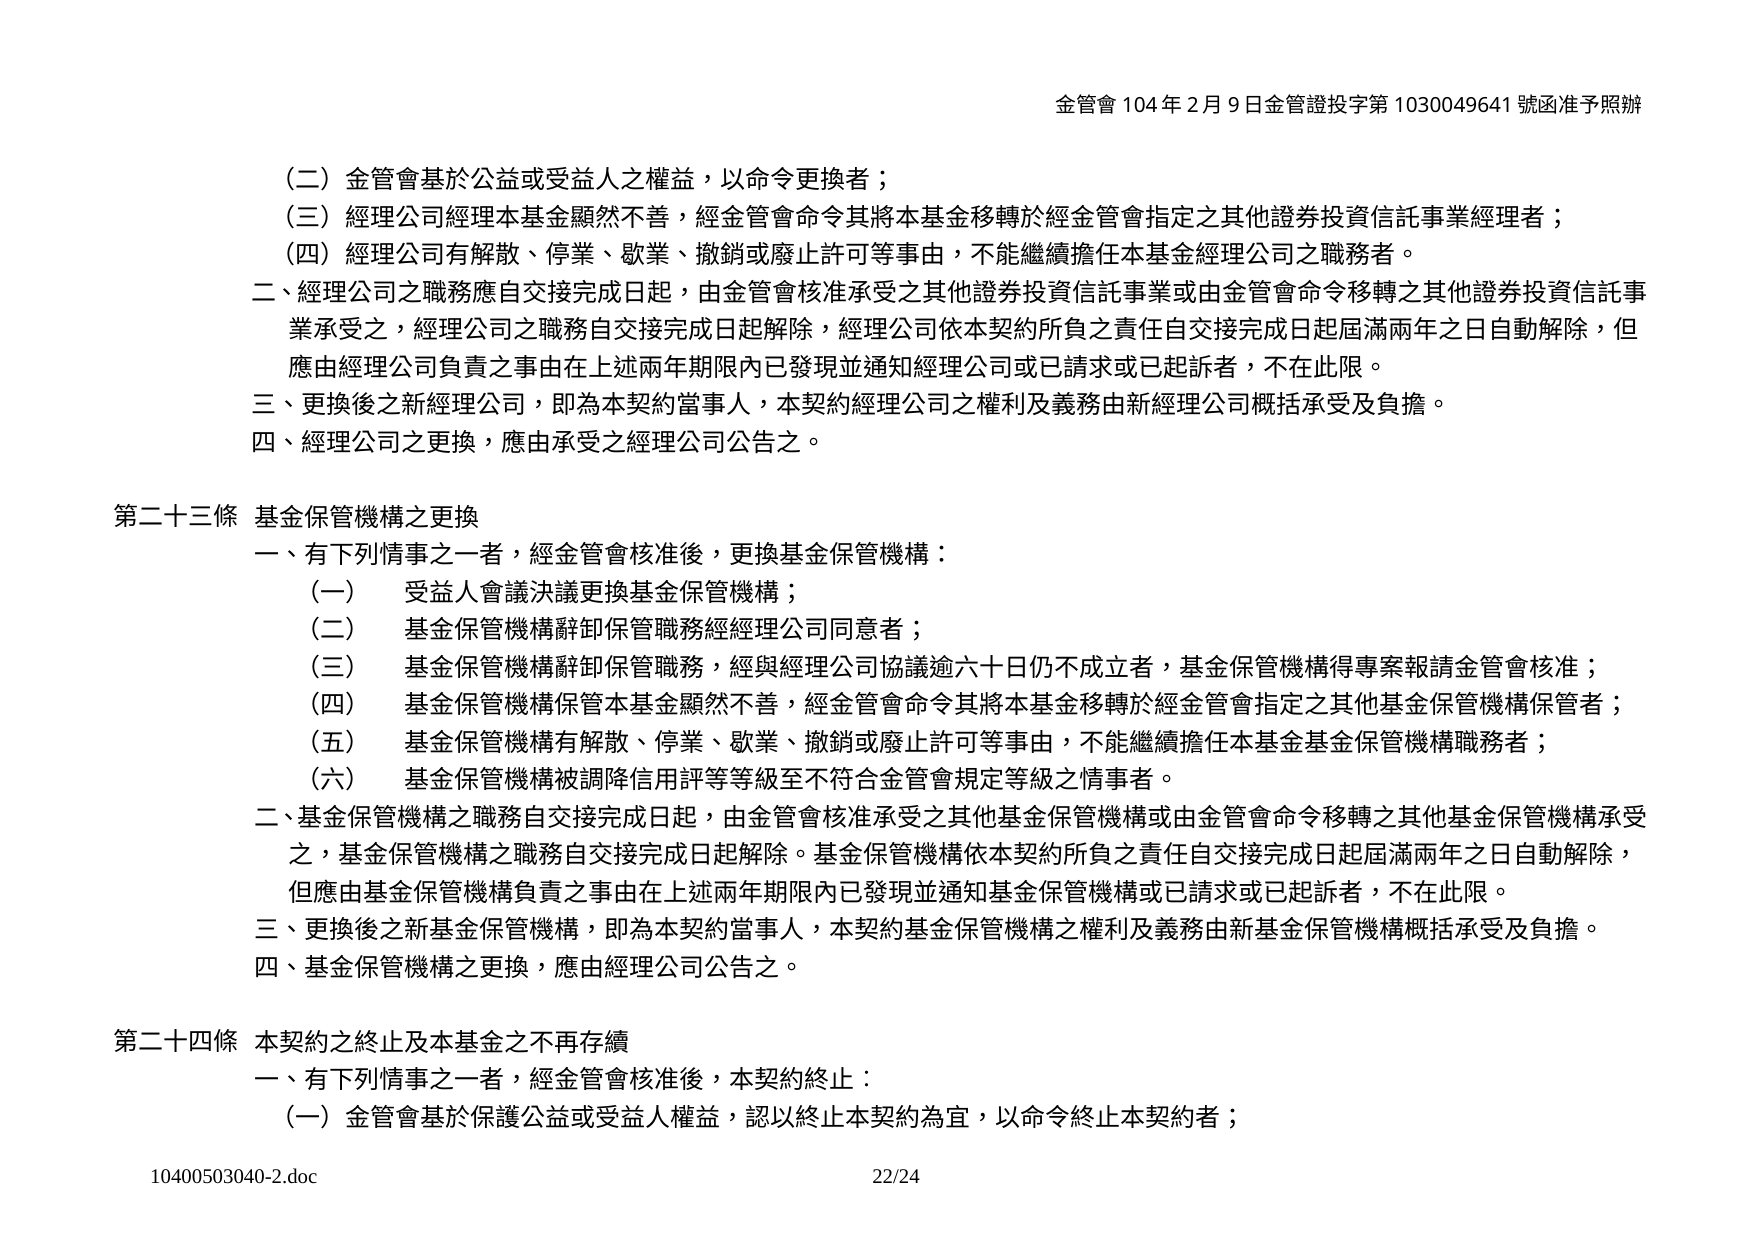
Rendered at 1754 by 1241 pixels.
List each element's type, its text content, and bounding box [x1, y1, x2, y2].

table_cell [100, 159, 251, 497]
table_cell 經理公司之更換 一、有下列情事之一者，經金管會核准後，更換經理公司： 受益人會議決議更換經理公司者； 金管會基於公益或受益人之權益，以命令更換者； 經理公司經理本基金顯然不善，經金管會命令其將本基金移轉於經金管會指定之其他證券投資信託事業經理者； 經理公司有解散、停業、歇業、撤銷或廢止許可等事由，不能繼續擔任本基金經理公司之職務者。 二、經理公司之職務應自交接完成日起，由金管會核准承受之其他證券投資信託事業或由金管會命令移轉之其他證券投資信託事業承受之，經理公司之職務自交接完成日起解除，經理公司依本契約所負之責任自交接完成日起屆滿兩年之日自動解除，但應由經理公司負責之事由在上述兩年期限內已發現並通知經理公司或已請求或已起訴者，不在此限。 三、更換後之新經理公司，即為本契約當事人，本契約經理公司之權利及義務由新經理公司概括承受及負擔。 四、經理公司之更換，應由承受之經理公司公告之。 [251, 159, 1650, 497]
table_cell 第二十四條 [100, 1022, 251, 1134]
table_cell 基金保管機構之更換 一、有下列情事之一者，經金管會核准後，更換基金保管機構： 受益人會議決議更換基金保管機構； 基金保管機構辭卸保管職務經經理公司同意者； 基金保管機構辭卸保管職務，經與經理公司協議逾六十日仍不成立者，基金保管機構得專案報請金管會核准； 基金保管機構保管本基金顯然不善，經金管會命令其將本基金移轉於經金管會指定之其他基金保管機構保管者； 基金保管機構有解散、停業、歇業、撤銷或廢止許可等事由，不能繼續擔任本基金基金保管機構職務者； 基金保管機構被調降信用評等等級至不符合金管會規定等級之情事者。 二、基金保管機構之職務自交接完成日起，由金管會核准承受之其他基金保管機構或由金管會命令移轉之其他基金保管機構承受之，基金保管機構之職務自交接完成日起解除。基金保管機構依本契約所負之責任自交接完成日起屆滿兩年之日自動解除，但應由基金保管機構負責之事由在上述兩年期限內已發現並通知基金保管機構或已請求或已起訴者，不在此限。 三、更換後之新基金保管機構，即為本契約當事人，本契約基金保管機構之權利及義務由新基金保管機構概括承受及負擔。 四、基金保管機構之更換，應由經理公司公告之。 [251, 497, 1650, 1022]
table_cell 本契約之終止及本基金之不再存續 一、有下列情事之一者，經金管會核准後，本契約終止︰ （一）金管會基於保護公益或受益人權益，認以終止本契約為宜，以命令終止本契約者； [251, 1022, 1650, 1134]
table_cell 第二十三條 [100, 497, 251, 1022]
